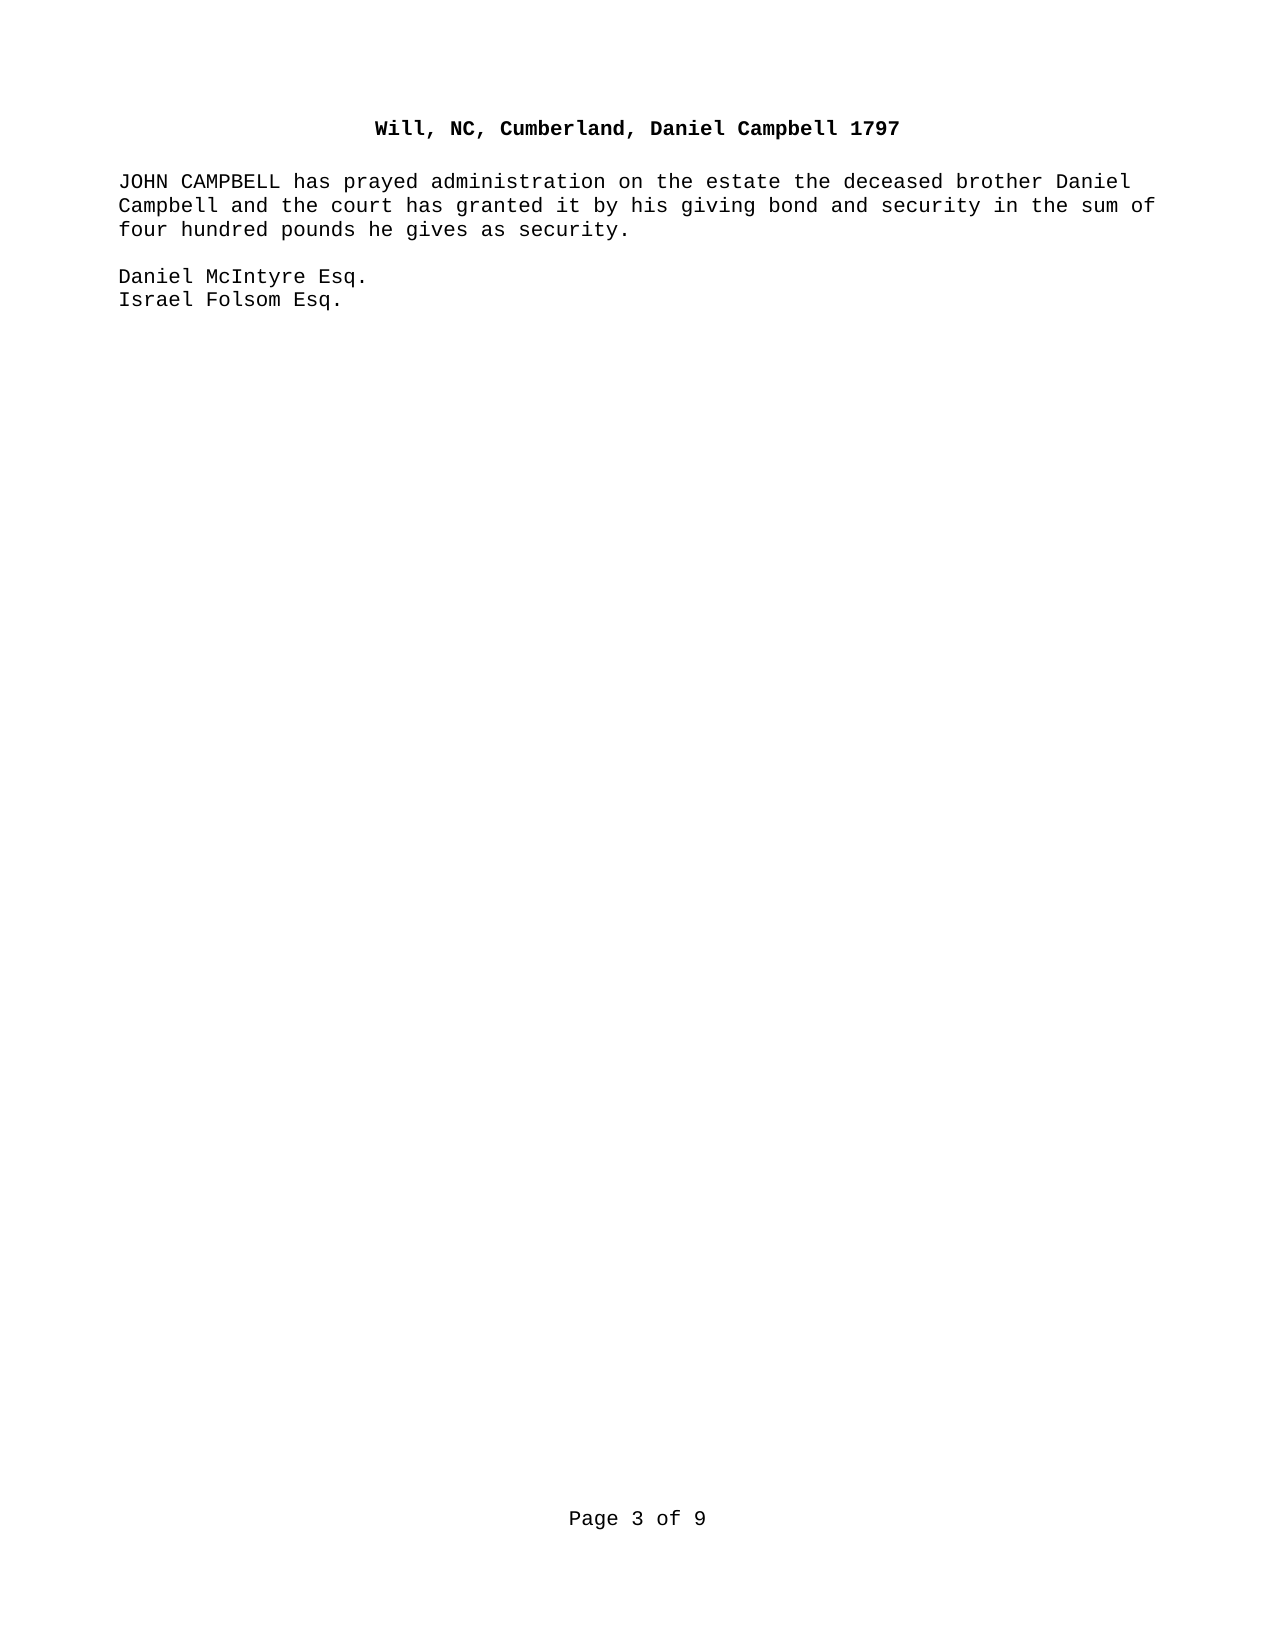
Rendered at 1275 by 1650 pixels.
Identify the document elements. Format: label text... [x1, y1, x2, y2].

text Daniel McIntyre Esq. [118, 266, 1157, 289]
text Israel Folsom Esq. [118, 289, 1157, 313]
text JOHN CAMPBELL has prayed administration on the estate the deceased brother Daniel Campbell and the court has granted it by his giving bond and security in the sum of four hundred pounds he gives as security. [118, 171, 1157, 242]
